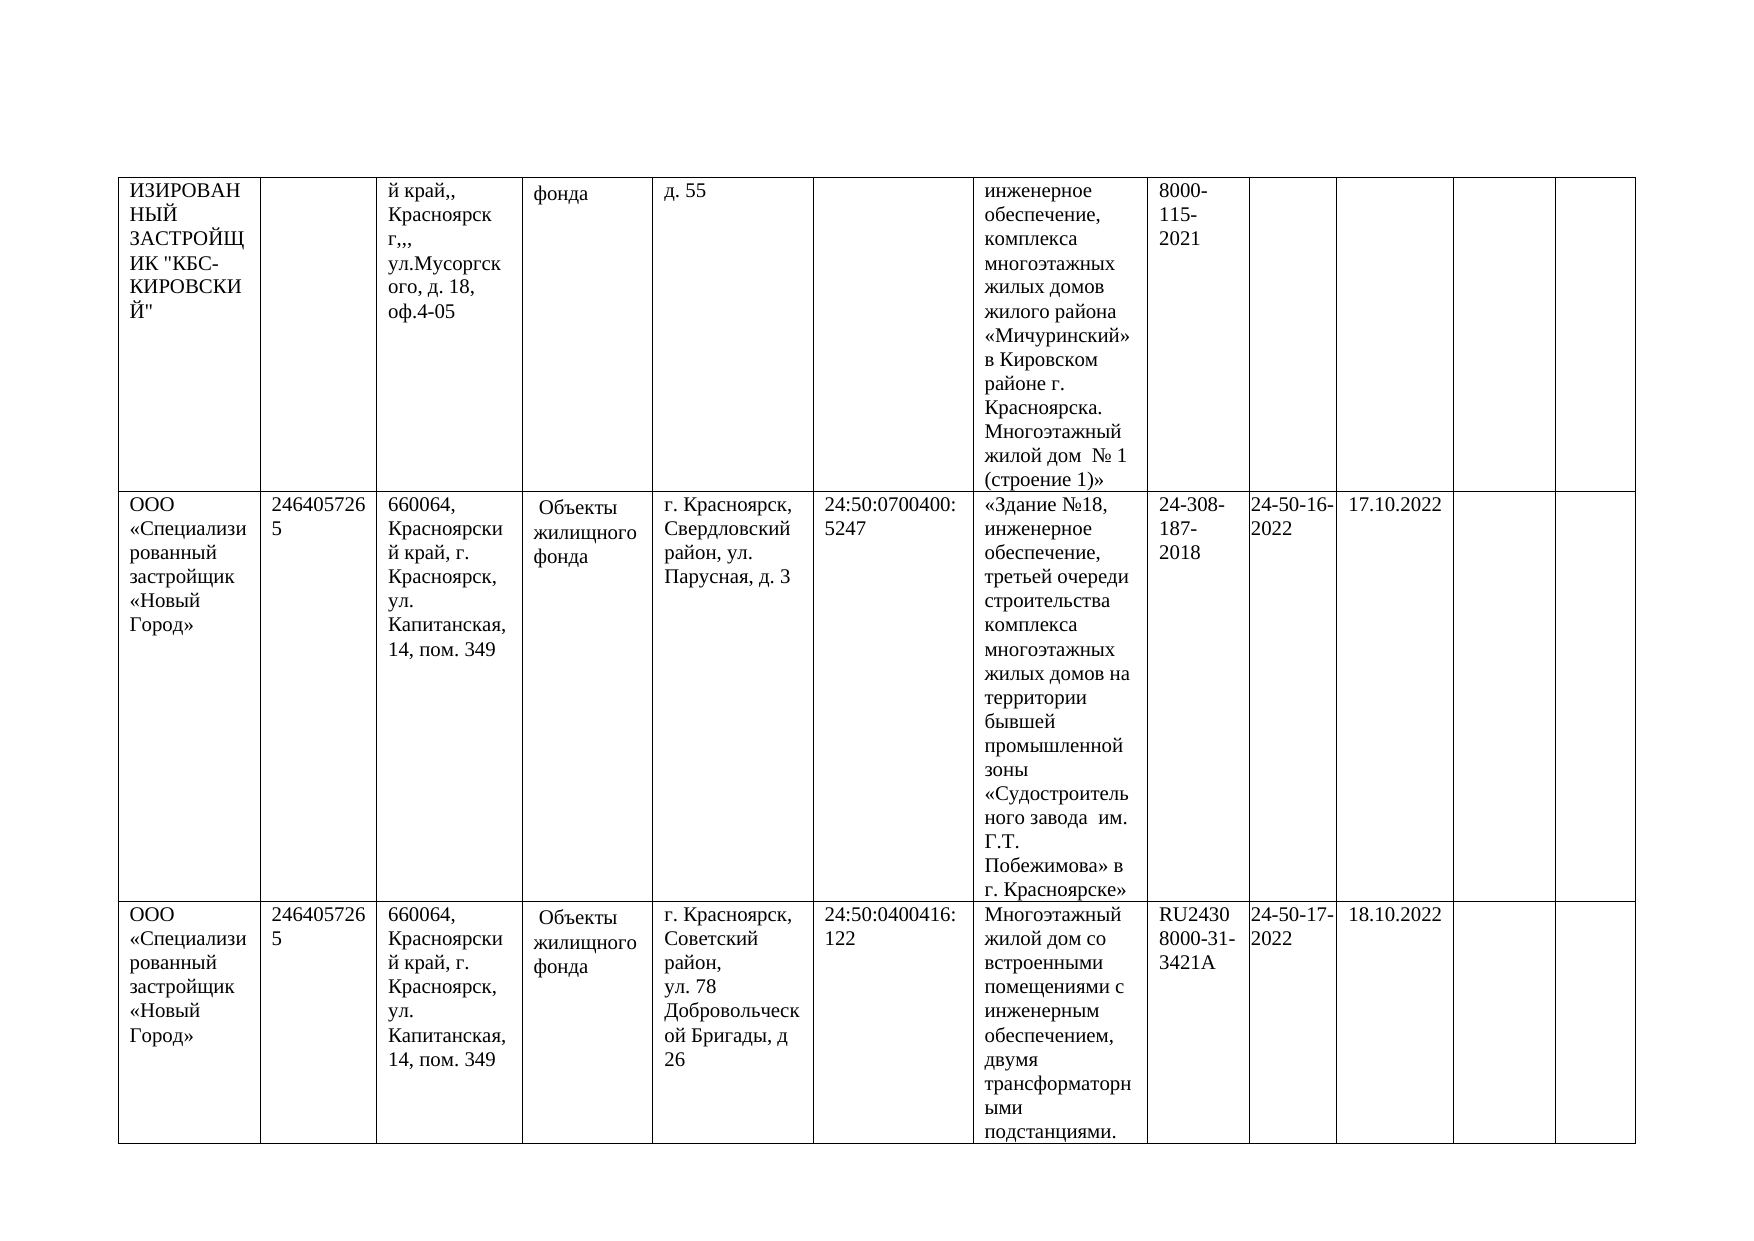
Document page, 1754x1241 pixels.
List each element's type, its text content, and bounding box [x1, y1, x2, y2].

table_cell г. Красноярск, Советский район, ул. 78 Добровольческой Бригады, д 26 [653, 902, 813, 1143]
table_cell 660064, Красноярский край, г. Красноярск, ул. Капитанская, 14, пом. 349 [377, 902, 522, 1143]
table_cell 2464057265 [261, 902, 376, 1143]
table_cell 24-308-187-2018 [1148, 492, 1249, 901]
table_cell 24:50:0700400:5247 [814, 492, 973, 901]
table_cell 2464057265 [261, 492, 376, 901]
table_cell 24:50:0400416:122 [814, 902, 973, 1143]
table_cell д. 55 [653, 178, 813, 491]
table_cell [1556, 902, 1635, 1143]
table_cell [261, 178, 376, 491]
table_cell [814, 178, 973, 491]
table_cell г. Красноярск, Свердловский район, ул. Парусная, д. 3 [653, 492, 813, 901]
table_cell ИЗИРОВАННЫЙ ЗАСТРОЙЩИК "КБС-КИРОВСКИЙ" [119, 178, 260, 491]
table_cell [1454, 902, 1555, 1143]
table_cell «Здание №18, инженерное обеспечение, третьей очереди строительства комплекса многоэтажных жилых домов на территории бывшей промышленной зоны «Судостроительного завода им. Г.Т. Побежимова» в г. Красноярске» [974, 492, 1147, 901]
table_cell Объекты жилищного фонда [523, 492, 652, 901]
table_cell [1556, 492, 1635, 901]
table_cell фонда [523, 178, 652, 491]
table_cell 8000-115-2021 [1148, 178, 1249, 491]
table_cell [1250, 178, 1336, 491]
table_cell 24-50-17-2022 [1250, 902, 1336, 1143]
table_cell [1556, 178, 1635, 491]
table_cell 17.10.2022 [1337, 492, 1453, 901]
table_cell Многоэтажный жилой дом со встроенными помещениями с инженерным обеспечением, двумя трансформаторными подстанциями. [974, 902, 1147, 1143]
table_cell [1454, 178, 1555, 491]
table_cell [1454, 492, 1555, 901]
table_cell ООО «Специализированный застройщик «Новый Город» [119, 492, 260, 901]
table_cell [1337, 178, 1453, 491]
table_cell 660064, Красноярский край, г. Красноярск, ул. Капитанская, 14, пом. 349 [377, 492, 522, 901]
table_cell инженерное обеспечение, комплекса многоэтажных жилых домов жилого района «Мичуринский» в Кировском районе г. Красноярска. Многоэтажный жилой дом № 1 (строение 1)» [974, 178, 1147, 491]
table_cell 18.10.2022 [1337, 902, 1453, 1143]
table_cell Объекты жилищного фонда [523, 902, 652, 1143]
table_cell 24-50-16-2022 [1250, 492, 1336, 901]
table_cell RU24308000-31-3421А [1148, 902, 1249, 1143]
table_cell й край,, Красноярск г,,, ул.Мусоргского, д. 18, оф.4-05 [377, 178, 522, 491]
table_cell ООО «Специализированный застройщик «Новый Город» [119, 902, 260, 1143]
